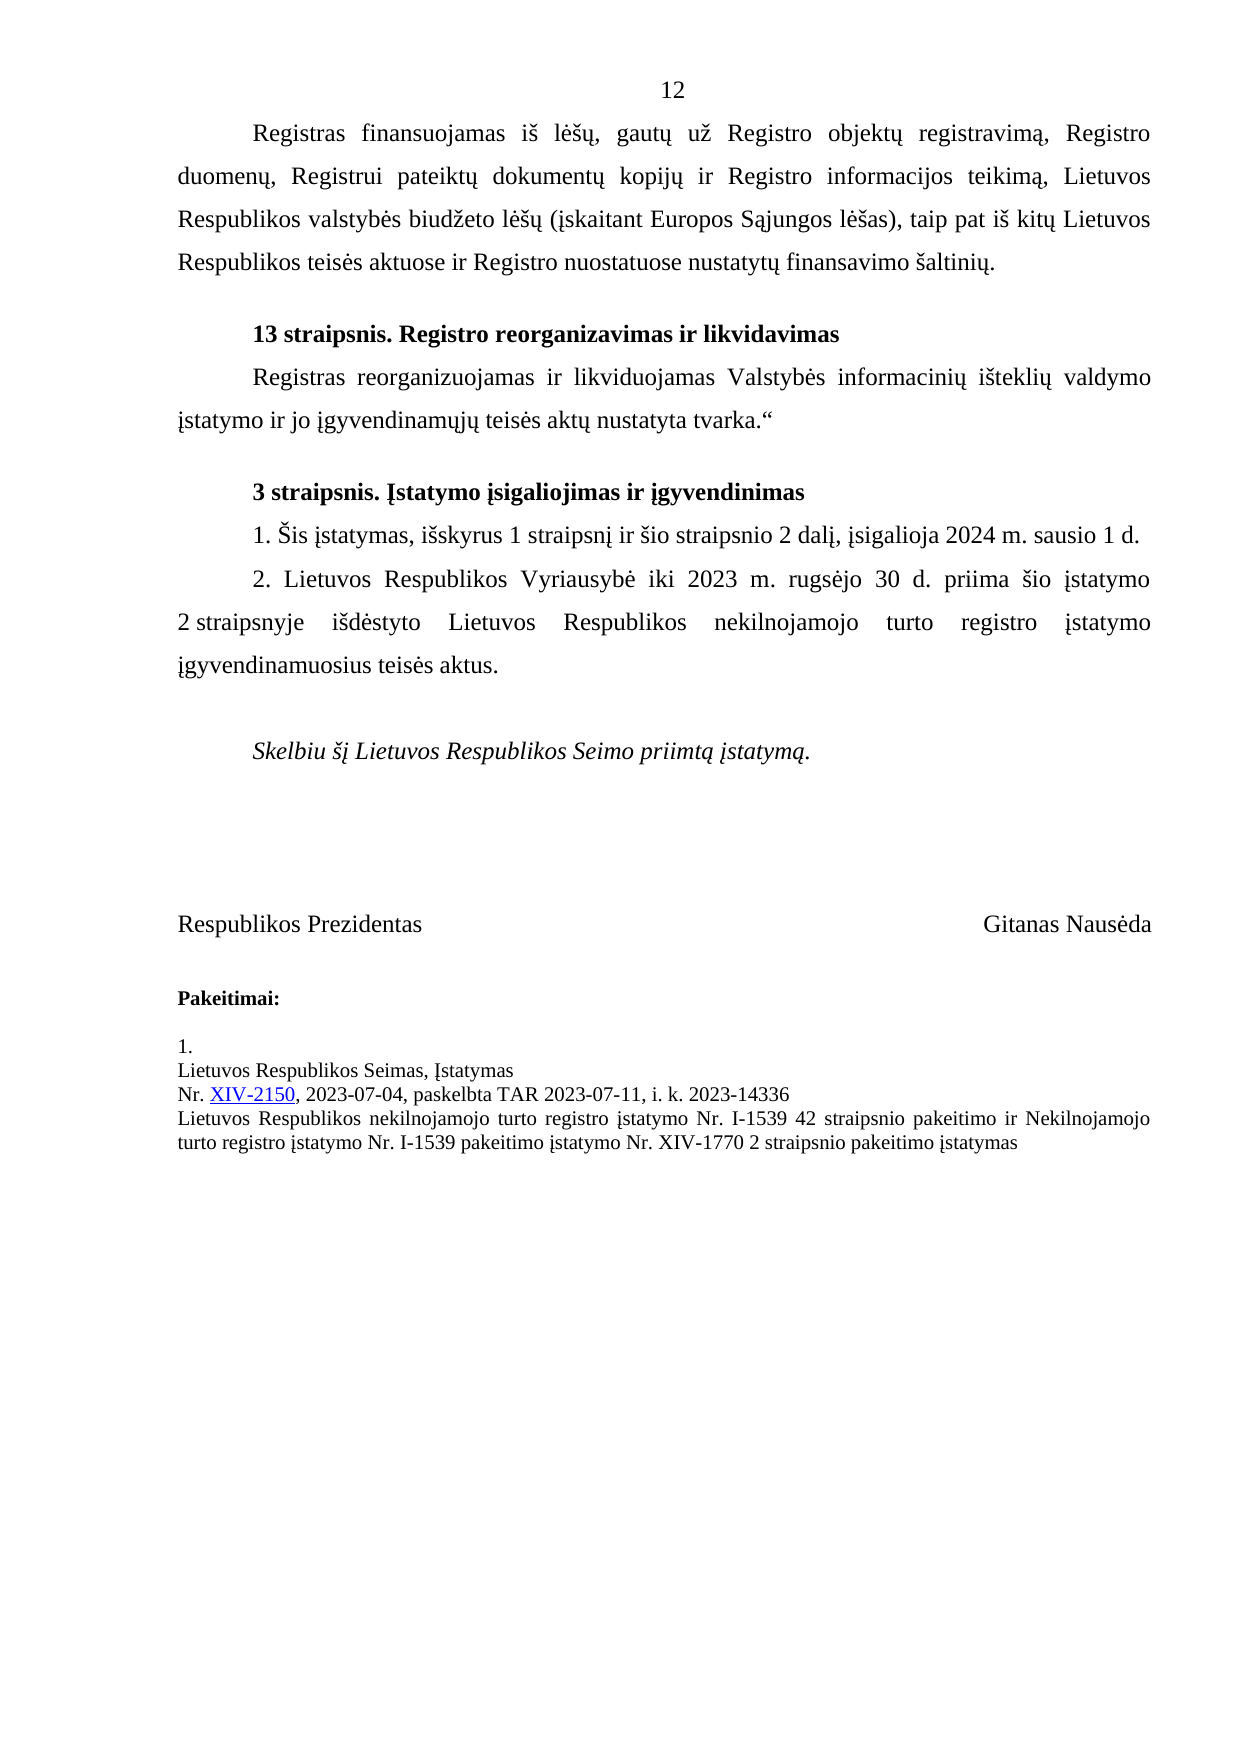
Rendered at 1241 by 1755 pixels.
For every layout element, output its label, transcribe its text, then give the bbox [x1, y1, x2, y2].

text Nr. XIV-2150, 2023-07-04, paskelbta TAR 2023-07-11, i. k. 2023-14336 [177, 1082, 1152, 1106]
text Respublikos Prezidentas Gitanas Nausėda [177, 909, 1152, 937]
text 1. Šis įstatymas, išskyrus 1 straipsnį ir šio straipsnio 2 dalį, įsigalioja 2024 m. sausio 1 d. [177, 521, 1152, 549]
text 2. Lietuvos Respublikos Vyriausybė iki 2023 m. rugsėjo 30 d. priima šio įstatymo 2 straipsnyje išdėstyto Lietuvos Respublikos nekilnojamojo turto registro įstatymo įgyvendinamuosius teisės aktus. [177, 564, 1152, 679]
text 1. [177, 1034, 1152, 1058]
text Skelbiu šį Lietuvos Respublikos Seimo priimtą įstatymą. [177, 736, 1152, 765]
text Registras reorganizuojamas ir likviduojamas Valstybės informacinių išteklių valdymo įstatymo ir jo įgyvendinamųjų teisės aktų nustatyta tvarka.“ [177, 362, 1152, 434]
text Lietuvos Respublikos Seimas, Įstatymas [177, 1058, 1152, 1082]
text 3 straipsnis. Įstatymo įsigaliojimas ir įgyvendinimas [177, 477, 1152, 506]
text 13 straipsnis. Registro reorganizavimas ir likvidavimas [177, 319, 1152, 348]
text Registras finansuojamas iš lėšų, gautų už Registro objektų registravimą, Registro duomenų, Registrui pateiktų dokumentų kopijų ir Registro informacijos teikimą, Lietuvos Respublikos valstybės biudžeto lėšų (įskaitant Europos Sąjungos lėšas), taip pat iš kitų Lietuvos Respublikos teisės aktuose ir Registro nuostatuose nustatytų finansavimo šaltinių. [177, 118, 1152, 276]
text Pakeitimai: [177, 986, 1152, 1010]
text Lietuvos Respublikos nekilnojamojo turto registro įstatymo Nr. I-1539 42 straipsnio pakeitimo ir Nekilnojamojo turto registro įstatymo Nr. I-1539 pakeitimo įstatymo Nr. XIV-1770 2 straipsnio pakeitimo įstatymas [177, 1106, 1152, 1154]
